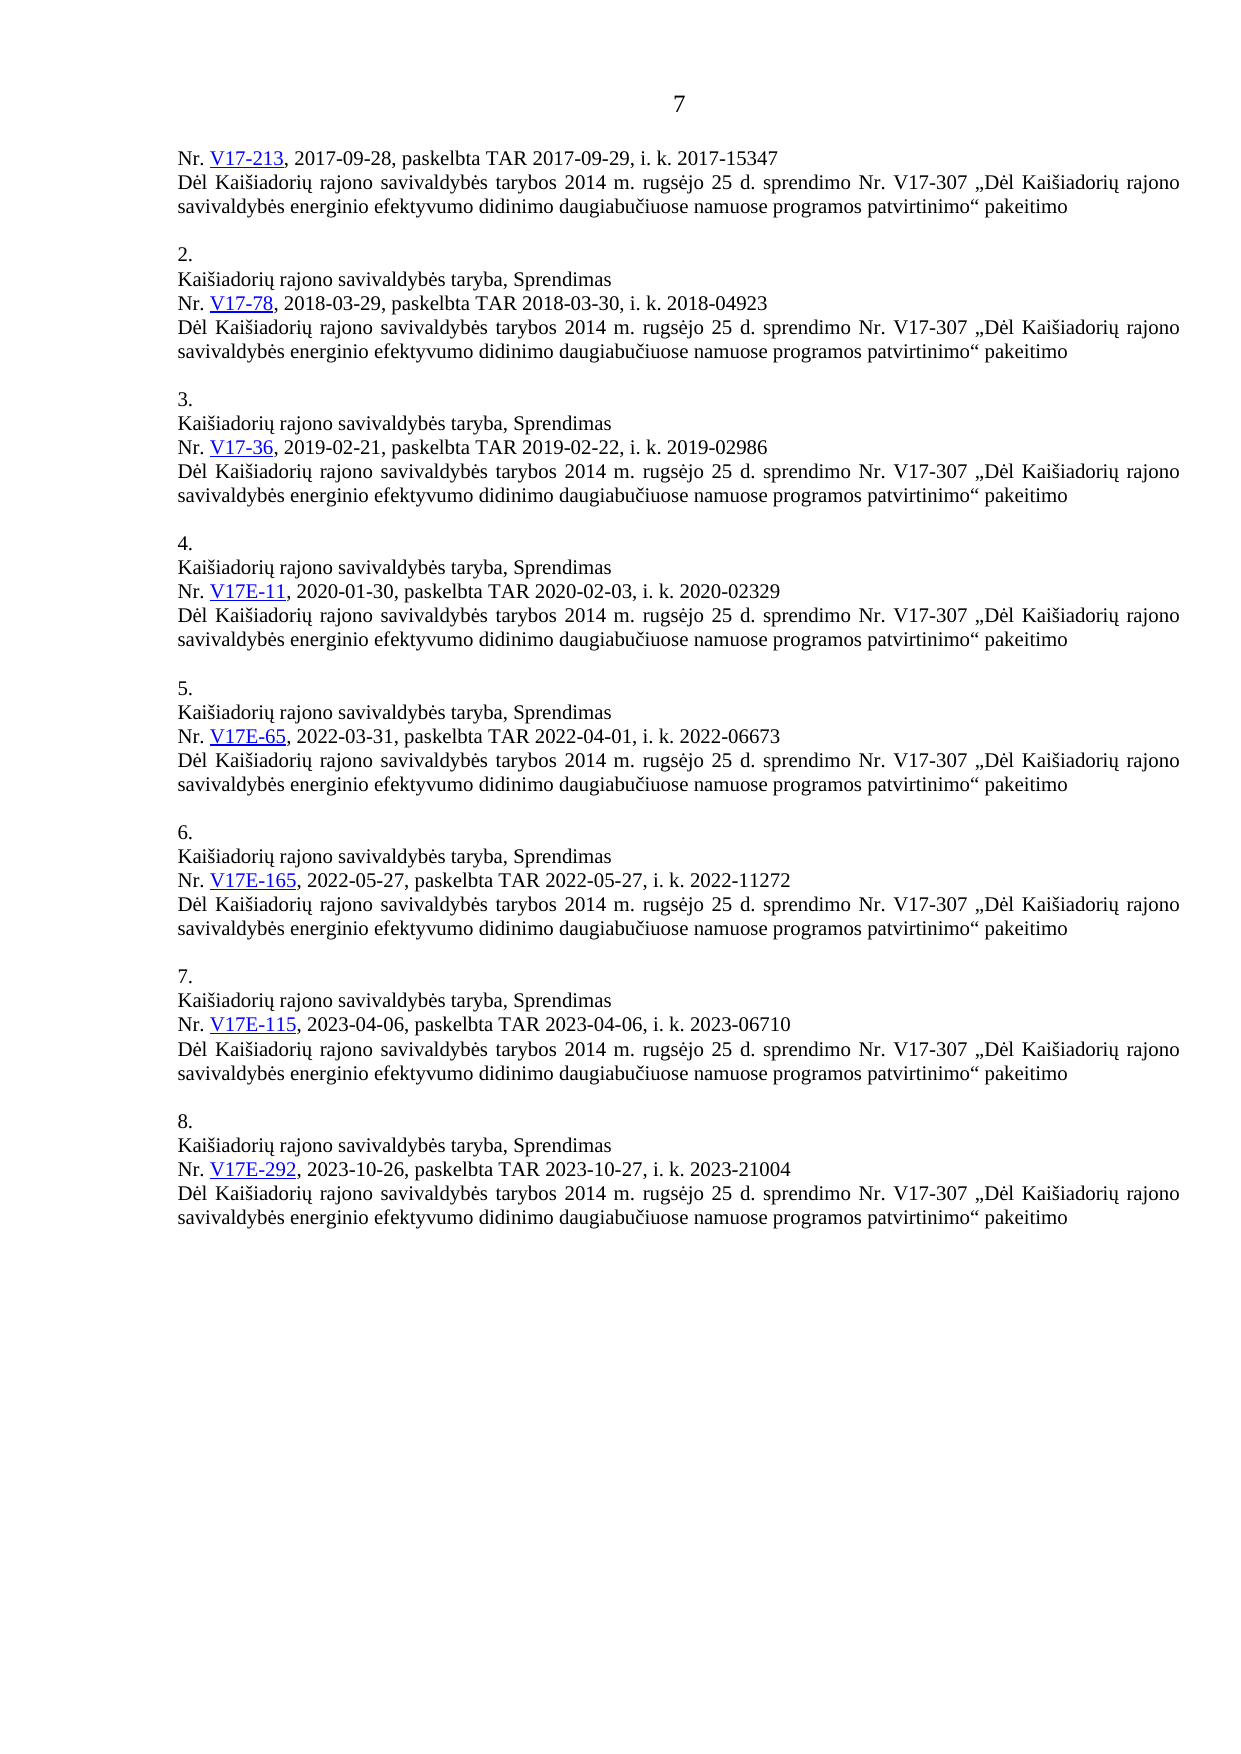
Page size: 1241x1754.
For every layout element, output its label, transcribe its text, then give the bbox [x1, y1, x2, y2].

text Nr. V17-78, 2018-03-29, paskelbta TAR 2018-03-30, i. k. 2018-04923 [177, 291, 1181, 314]
text 2. [177, 242, 1181, 266]
text Kaišiadorių rajono savivaldybės taryba, Sprendimas [177, 699, 1181, 724]
text 7. [177, 964, 1181, 988]
text Kaišiadorių rajono savivaldybės taryba, Sprendimas [177, 266, 1181, 291]
text Nr. V17-213, 2017-09-28, paskelbta TAR 2017-09-29, i. k. 2017-15347 [177, 146, 1181, 170]
text Dėl Kaišiadorių rajono savivaldybės tarybos 2014 m. rugsėjo 25 d. sprendimo Nr. V17-307 „Dėl Kaišiadorių rajono savivaldybės energinio efektyvumo didinimo daugiabučiuose namuose programos patvirtinimo“ pakeitimo [177, 314, 1181, 363]
text Kaišiadorių rajono savivaldybės taryba, Sprendimas [177, 1133, 1181, 1157]
text 4. [177, 531, 1181, 555]
text Kaišiadorių rajono savivaldybės taryba, Sprendimas [177, 555, 1181, 579]
text Dėl Kaišiadorių rajono savivaldybės tarybos 2014 m. rugsėjo 25 d. sprendimo Nr. V17-307 „Dėl Kaišiadorių rajono savivaldybės energinio efektyvumo didinimo daugiabučiuose namuose programos patvirtinimo“ pakeitimo [177, 748, 1181, 796]
text Nr. V17E-11, 2020-01-30, paskelbta TAR 2020-02-03, i. k. 2020-02329 [177, 579, 1181, 603]
text Nr. V17E-165, 2022-05-27, paskelbta TAR 2022-05-27, i. k. 2022-11272 [177, 868, 1181, 892]
text Dėl Kaišiadorių rajono savivaldybės tarybos 2014 m. rugsėjo 25 d. sprendimo Nr. V17-307 „Dėl Kaišiadorių rajono savivaldybės energinio efektyvumo didinimo daugiabučiuose namuose programos patvirtinimo“ pakeitimo [177, 1036, 1181, 1084]
text Dėl Kaišiadorių rajono savivaldybės tarybos 2014 m. rugsėjo 25 d. sprendimo Nr. V17-307 „Dėl Kaišiadorių rajono savivaldybės energinio efektyvumo didinimo daugiabučiuose namuose programos patvirtinimo“ pakeitimo [177, 603, 1181, 651]
text Nr. V17E-115, 2023-04-06, paskelbta TAR 2023-04-06, i. k. 2023-06710 [177, 1012, 1181, 1036]
text Nr. V17-36, 2019-02-21, paskelbta TAR 2019-02-22, i. k. 2019-02986 [177, 435, 1181, 459]
text Kaišiadorių rajono savivaldybės taryba, Sprendimas [177, 411, 1181, 435]
text Nr. V17E-65, 2022-03-31, paskelbta TAR 2022-04-01, i. k. 2022-06673 [177, 724, 1181, 748]
text 3. [177, 387, 1181, 411]
text Dėl Kaišiadorių rajono savivaldybės tarybos 2014 m. rugsėjo 25 d. sprendimo Nr. V17-307 „Dėl Kaišiadorių rajono savivaldybės energinio efektyvumo didinimo daugiabučiuose namuose programos patvirtinimo“ pakeitimo [177, 1181, 1181, 1229]
text Kaišiadorių rajono savivaldybės taryba, Sprendimas [177, 988, 1181, 1012]
text Nr. V17E-292, 2023-10-26, paskelbta TAR 2023-10-27, i. k. 2023-21004 [177, 1157, 1181, 1181]
text 8. [177, 1109, 1181, 1133]
text Dėl Kaišiadorių rajono savivaldybės tarybos 2014 m. rugsėjo 25 d. sprendimo Nr. V17-307 „Dėl Kaišiadorių rajono savivaldybės energinio efektyvumo didinimo daugiabučiuose namuose programos patvirtinimo“ pakeitimo [177, 892, 1181, 940]
text 6. [177, 820, 1181, 844]
text Kaišiadorių rajono savivaldybės taryba, Sprendimas [177, 844, 1181, 868]
text Dėl Kaišiadorių rajono savivaldybės tarybos 2014 m. rugsėjo 25 d. sprendimo Nr. V17-307 „Dėl Kaišiadorių rajono savivaldybės energinio efektyvumo didinimo daugiabučiuose namuose programos patvirtinimo“ pakeitimo [177, 170, 1181, 218]
text Dėl Kaišiadorių rajono savivaldybės tarybos 2014 m. rugsėjo 25 d. sprendimo Nr. V17-307 „Dėl Kaišiadorių rajono savivaldybės energinio efektyvumo didinimo daugiabučiuose namuose programos patvirtinimo“ pakeitimo [177, 459, 1181, 507]
text 5. [177, 676, 1181, 699]
